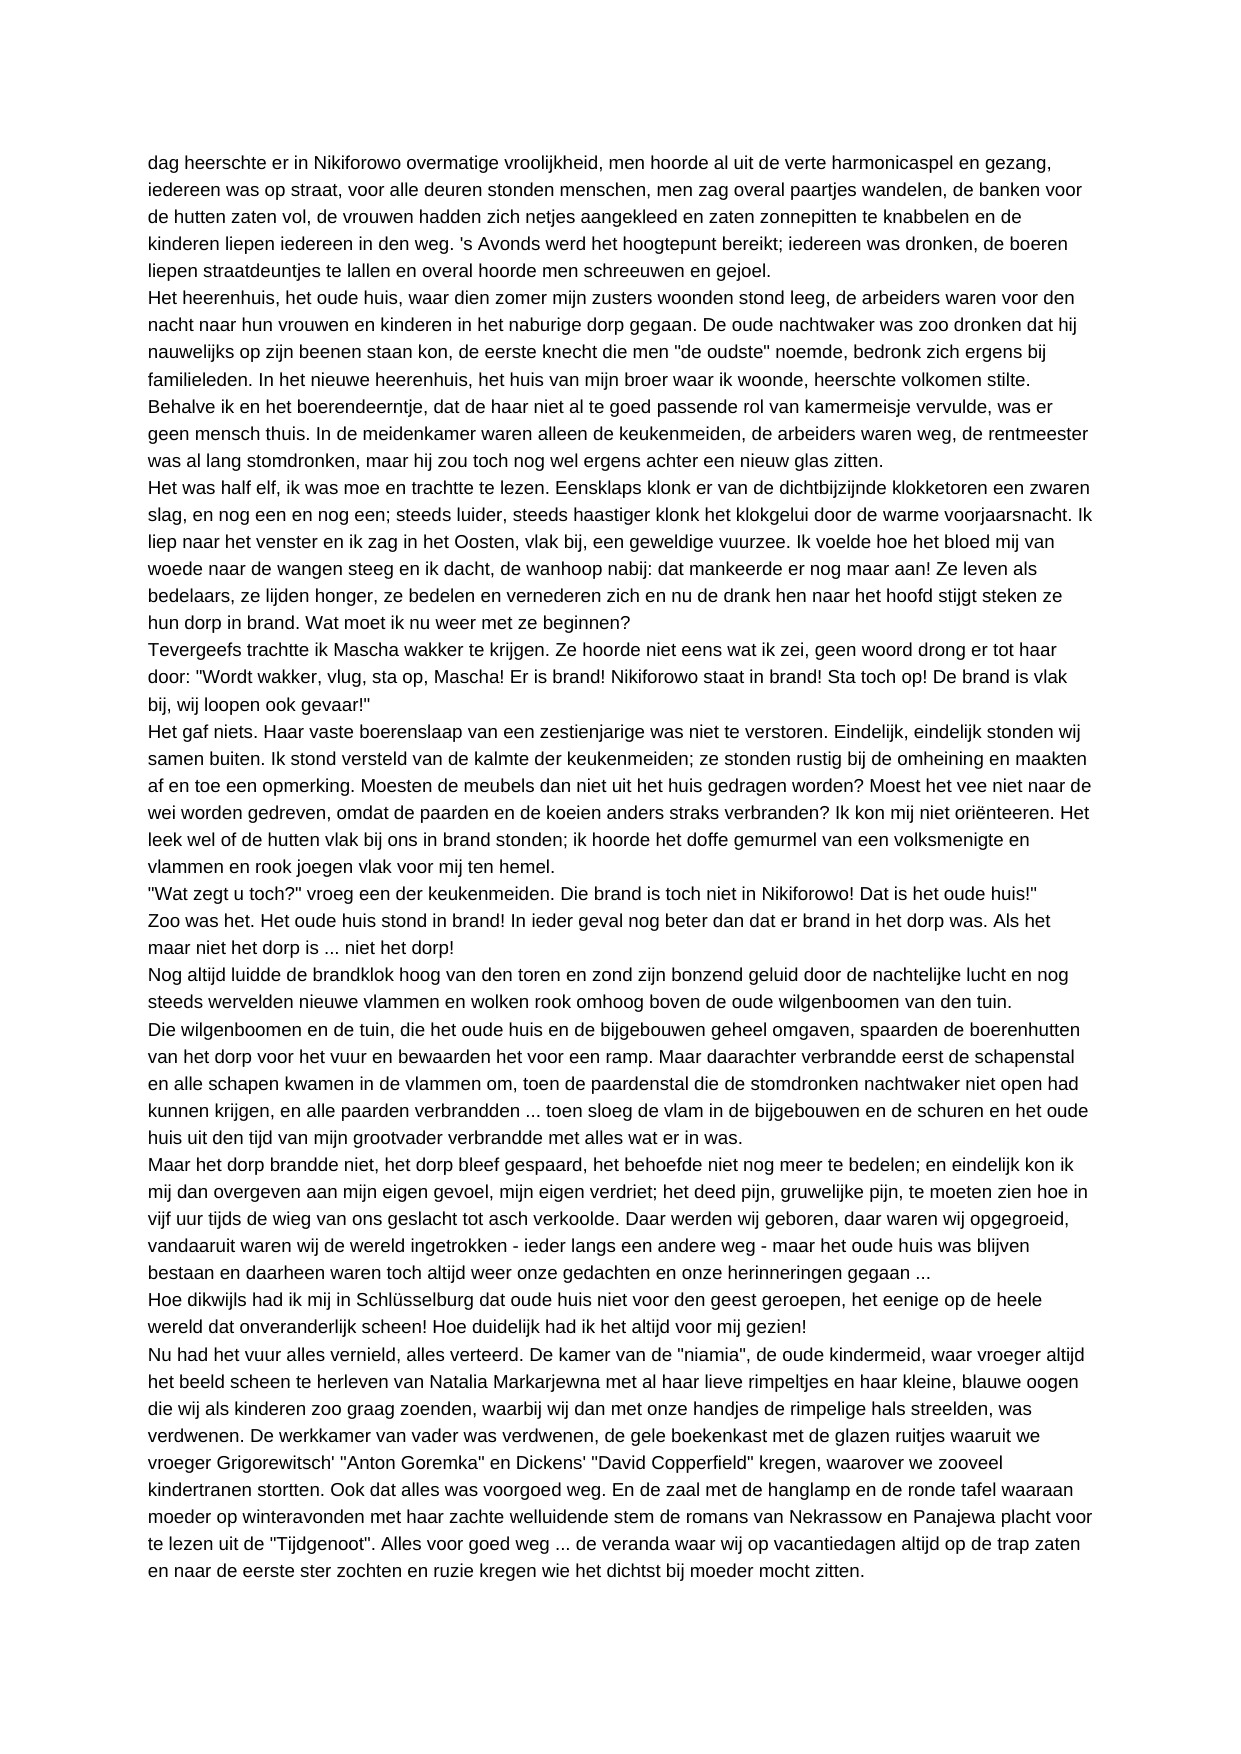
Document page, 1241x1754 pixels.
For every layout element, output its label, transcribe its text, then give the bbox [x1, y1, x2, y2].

text Tevergeefs trachtte ik Mascha wakker te krijgen. Ze hoorde niet eens wat ik zei, geen woord drong er tot haar door: "Wordt wakker, vlug, sta op, Mascha! Er is brand! Nikiforowo staat in brand! Sta toch op! De brand is vlak bij, wij loopen ook gevaar!" [148, 635, 1093, 716]
text Maar het dorp brandde niet, het dorp bleef gespaard, het behoefde niet nog meer te bedelen; en eindelijk kon ik mij dan overgeven aan mijn eigen gevoel, mijn eigen verdriet; het deed pijn, gruwelijke pijn, te moeten zien hoe in vijf uur tijds de wieg van ons geslacht tot asch verkoolde. Daar werden wij geboren, daar waren wij opgegroeid, vandaaruit waren wij de wereld ingetrokken - ieder langs een andere weg - maar het oude huis was blijven bestaan en daarheen waren toch altijd weer onze gedachten en onze herinneringen gegaan ... [148, 1150, 1093, 1285]
text dag heerschte er in Nikiforowo overmatige vroolijkheid, men hoorde al uit de verte harmonicaspel en gezang, iedereen was op straat, voor alle deuren stonden menschen, men zag overal paartjes wandelen, de banken voor de hutten zaten vol, de vrouwen hadden zich netjes aangekleed en zaten zonnepitten te knabbelen en de kinderen liepen iedereen in den weg. 's Avonds werd het hoogtepunt bereikt; iedereen was dronken, de boeren liepen straatdeuntjes te lallen en overal hoorde men schreeuwen en gejoel. [148, 148, 1093, 283]
text Het heerenhuis, het oude huis, waar dien zomer mijn zusters woonden stond leeg, de arbeiders waren voor den nacht naar hun vrouwen en kinderen in het naburige dorp gegaan. De oude nachtwaker was zoo dronken dat hij nauwelijks op zijn beenen staan kon, de eerste knecht die men "de oudste" noemde, bedronk zich ergens bij familieleden. In het nieuwe heerenhuis, het huis van mijn broer waar ik woonde, heerschte volkomen stilte. Behalve ik en het boerendeerntje, dat de haar niet al te goed passende rol van kamermeisje vervulde, was er geen mensch thuis. In de meidenkamer waren alleen de keukenmeiden, de arbeiders waren weg, de rentmeester was al lang stomdronken, maar hij zou toch nog wel ergens achter een nieuw glas zitten. [148, 283, 1093, 473]
text Hoe dikwijls had ik mij in Schlüsselburg dat oude huis niet voor den geest geroepen, het eenige op de heele wereld dat onveranderlijk scheen! Hoe duidelijk had ik het altijd voor mij gezien! [148, 1285, 1093, 1339]
text Nog altijd luidde de brandklok hoog van den toren en zond zijn bonzend geluid door de nachtelijke lucht en nog steeds wervelden nieuwe vlammen en wolken rook omhoog boven de oude wilgenboomen van den tuin. [148, 960, 1093, 1014]
text Die wilgenboomen en de tuin, die het oude huis en de bijgebouwen geheel omgaven, spaarden de boerenhutten van het dorp voor het vuur en bewaarden het voor een ramp. Maar daarachter verbrandde eerst de schapenstal en alle schapen kwamen in de vlammen om, toen de paardenstal die de stomdronken nachtwaker niet open had kunnen krijgen, en alle paarden verbrandden ... toen sloeg de vlam in de bijgebouwen en de schuren en het oude huis uit den tijd van mijn grootvader verbrandde met alles wat er in was. [148, 1014, 1093, 1150]
text Het gaf niets. Haar vaste boerenslaap van een zestienjarige was niet te verstoren. Eindelijk, eindelijk stonden wij samen buiten. Ik stond versteld van de kalmte der keukenmeiden; ze stonden rustig bij de omheining en maakten af en toe een opmerking. Moesten de meubels dan niet uit het huis gedragen worden? Moest het vee niet naar de wei worden gedreven, omdat de paarden en de koeien anders straks verbranden? Ik kon mij niet oriënteeren. Het leek wel of de hutten vlak bij ons in brand stonden; ik hoorde het doffe gemurmel van een volksmenigte en vlammen en rook joegen vlak voor mij ten hemel. [148, 716, 1093, 879]
text Zoo was het. Het oude huis stond in brand! In ieder geval nog beter dan dat er brand in het dorp was. Als het maar niet het dorp is ... niet het dorp! [148, 906, 1093, 960]
text "Wat zegt u toch?" vroeg een der keukenmeiden. Die brand is toch niet in Nikiforowo! Dat is het oude huis!" [148, 879, 1093, 906]
text Het was half elf, ik was moe en trachtte te lezen. Eensklaps klonk er van de dichtbijzijnde klokketoren een zwaren slag, en nog een en nog een; steeds luider, steeds haastiger klonk het klokgelui door de warme voorjaarsnacht. Ik liep naar het venster en ik zag in het Oosten, vlak bij, een geweldige vuurzee. Ik voelde hoe het bloed mij van woede naar de wangen steeg en ik dacht, de wanhoop nabij: dat mankeerde er nog maar aan! Ze leven als bedelaars, ze lijden honger, ze bedelen en vernederen zich en nu de drank hen naar het hoofd stijgt steken ze hun dorp in brand. Wat moet ik nu weer met ze beginnen? [148, 473, 1093, 635]
text Nu had het vuur alles vernield, alles verteerd. De kamer van de "niamia", de oude kindermeid, waar vroeger altijd het beeld scheen te herleven van Natalia Markarjewna met al haar lieve rimpeltjes en haar kleine, blauwe oogen die wij als kinderen zoo graag zoenden, waarbij wij dan met onze handjes de rimpelige hals streelden, was verdwenen. De werkkamer van vader was verdwenen, de gele boekenkast met de glazen ruitjes waaruit we vroeger Grigorewitsch' "Anton Goremka" en Dickens' "David Copperfield" kregen, waarover we zooveel kindertranen stortten. Ook dat alles was voorgoed weg. En de zaal met de hanglamp en de ronde tafel waaraan moeder op winteravonden met haar zachte welluidende stem de romans van Nekrassow en Panajewa placht voor te lezen uit de "Tijdgenoot". Alles voor goed weg ... de veranda waar wij op vacantiedagen altijd op de trap zaten en naar de eerste ster zochten en ruzie kregen wie het dichtst bij moeder mocht zitten. [148, 1339, 1093, 1583]
